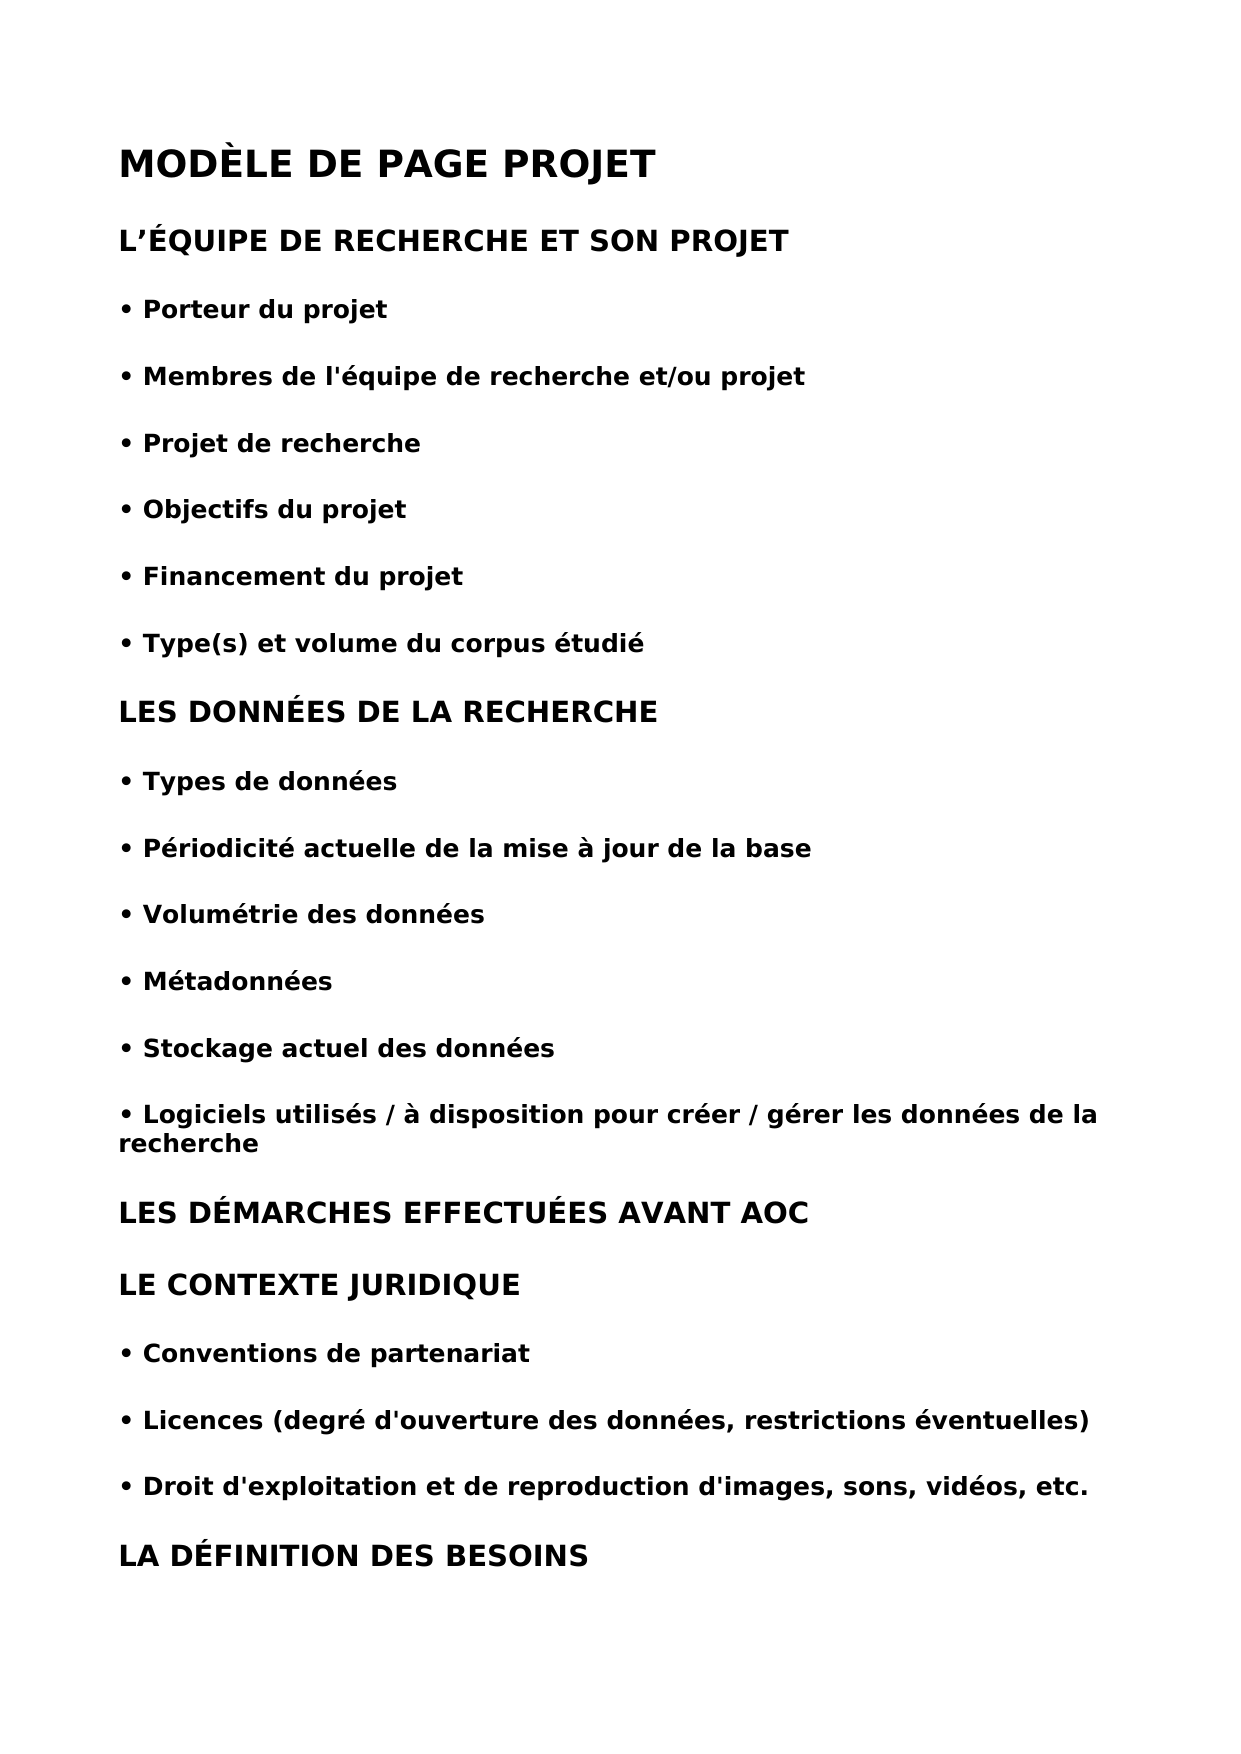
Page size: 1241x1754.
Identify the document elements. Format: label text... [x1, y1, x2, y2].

subtitle • Métadonnées [118, 967, 1122, 996]
subtitle • Projet de recherche [118, 429, 1122, 458]
subtitle • Volumétrie des données [118, 901, 1122, 930]
subtitle • Logiciels utilisés / à disposition pour créer / gérer les données de la recherche [118, 1101, 1122, 1159]
subtitle L’ÉQUIPE DE RECHERCHE ET SON PROJET [118, 224, 1122, 258]
subtitle • Objectifs du projet [118, 496, 1122, 525]
subtitle • Conventions de partenariat [118, 1339, 1122, 1368]
subtitle LE CONTEXTE JURIDIQUE [118, 1268, 1122, 1302]
subtitle • Stockage actuel des données [118, 1034, 1122, 1063]
subtitle • Droit d'exploitation et de reproduction d'images, sons, vidéos, etc. [118, 1473, 1122, 1502]
subtitle • Membres de l'équipe de recherche et/ou projet [118, 362, 1122, 392]
subtitle • Licences (degré d'ouverture des données, restrictions éventuelles) [118, 1406, 1122, 1435]
subtitle LA DÉFINITION DES BESOINS [118, 1539, 1122, 1573]
subtitle • Périodicité actuelle de la mise à jour de la base [118, 834, 1122, 863]
subtitle MODÈLE DE PAGE PROJET [118, 143, 1122, 187]
subtitle • Types de données [118, 767, 1122, 796]
subtitle • Type(s) et volume du corpus étudié [118, 629, 1122, 658]
subtitle LES DÉMARCHES EFFECTUÉES AVANT AOC [118, 1196, 1122, 1230]
subtitle LES DONNÉES DE LA RECHERCHE [118, 696, 1122, 730]
subtitle • Porteur du projet [118, 296, 1122, 325]
subtitle • Financement du projet [118, 562, 1122, 592]
